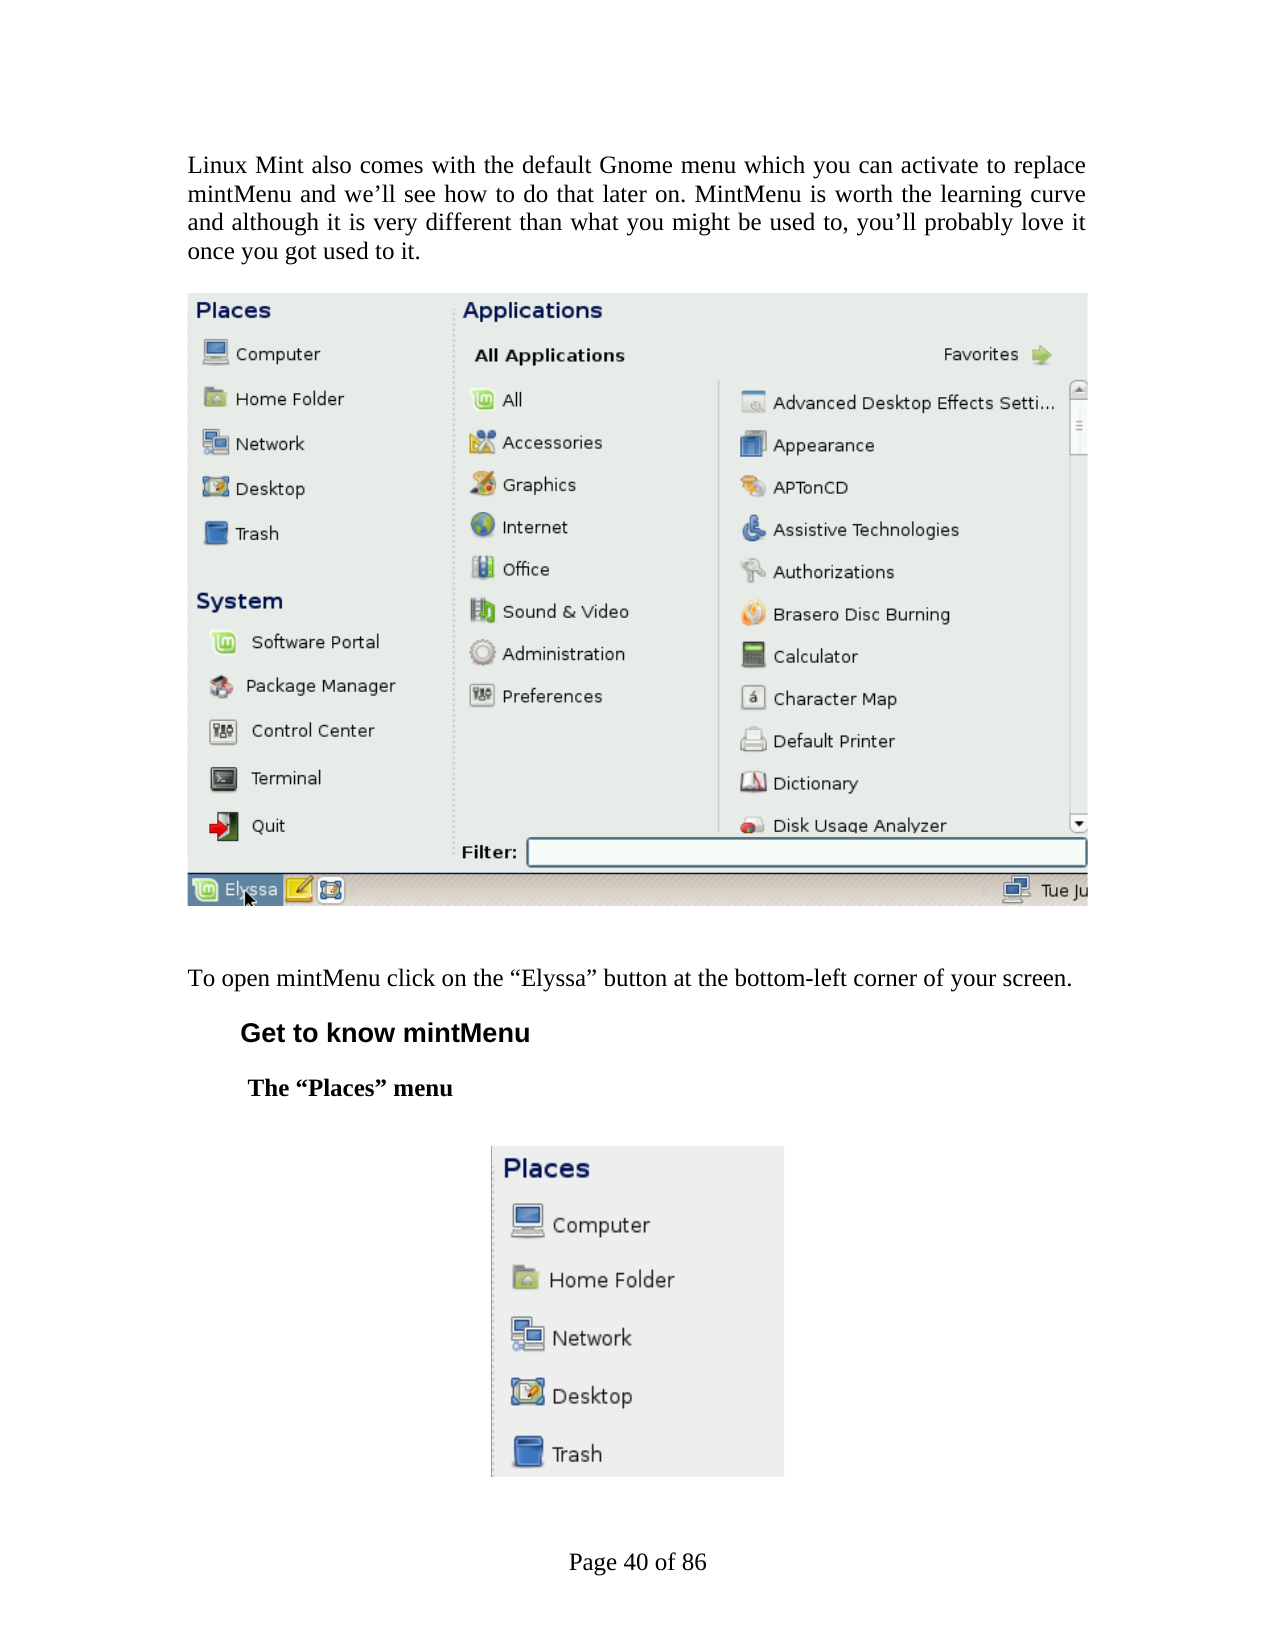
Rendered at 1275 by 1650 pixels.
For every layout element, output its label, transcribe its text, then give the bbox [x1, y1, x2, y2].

subtitle Get to know mintMenu [187, 1017, 1087, 1048]
text Linux Mint also comes with the default Gnome menu which you can activate to replace mintMenu and we’ll see how to do that later on. MintMenu is worth the learning curve and although it is very different than what you might be used to, you’ll probably love it once you got used to it. [187, 150, 1087, 265]
text To open mintMenu click on the “Elyssa” button at the bottom-left corner of your screen. [187, 963, 1087, 992]
subtitle The “Places” menu [187, 1073, 1087, 1102]
picture [187, 293, 1088, 906]
